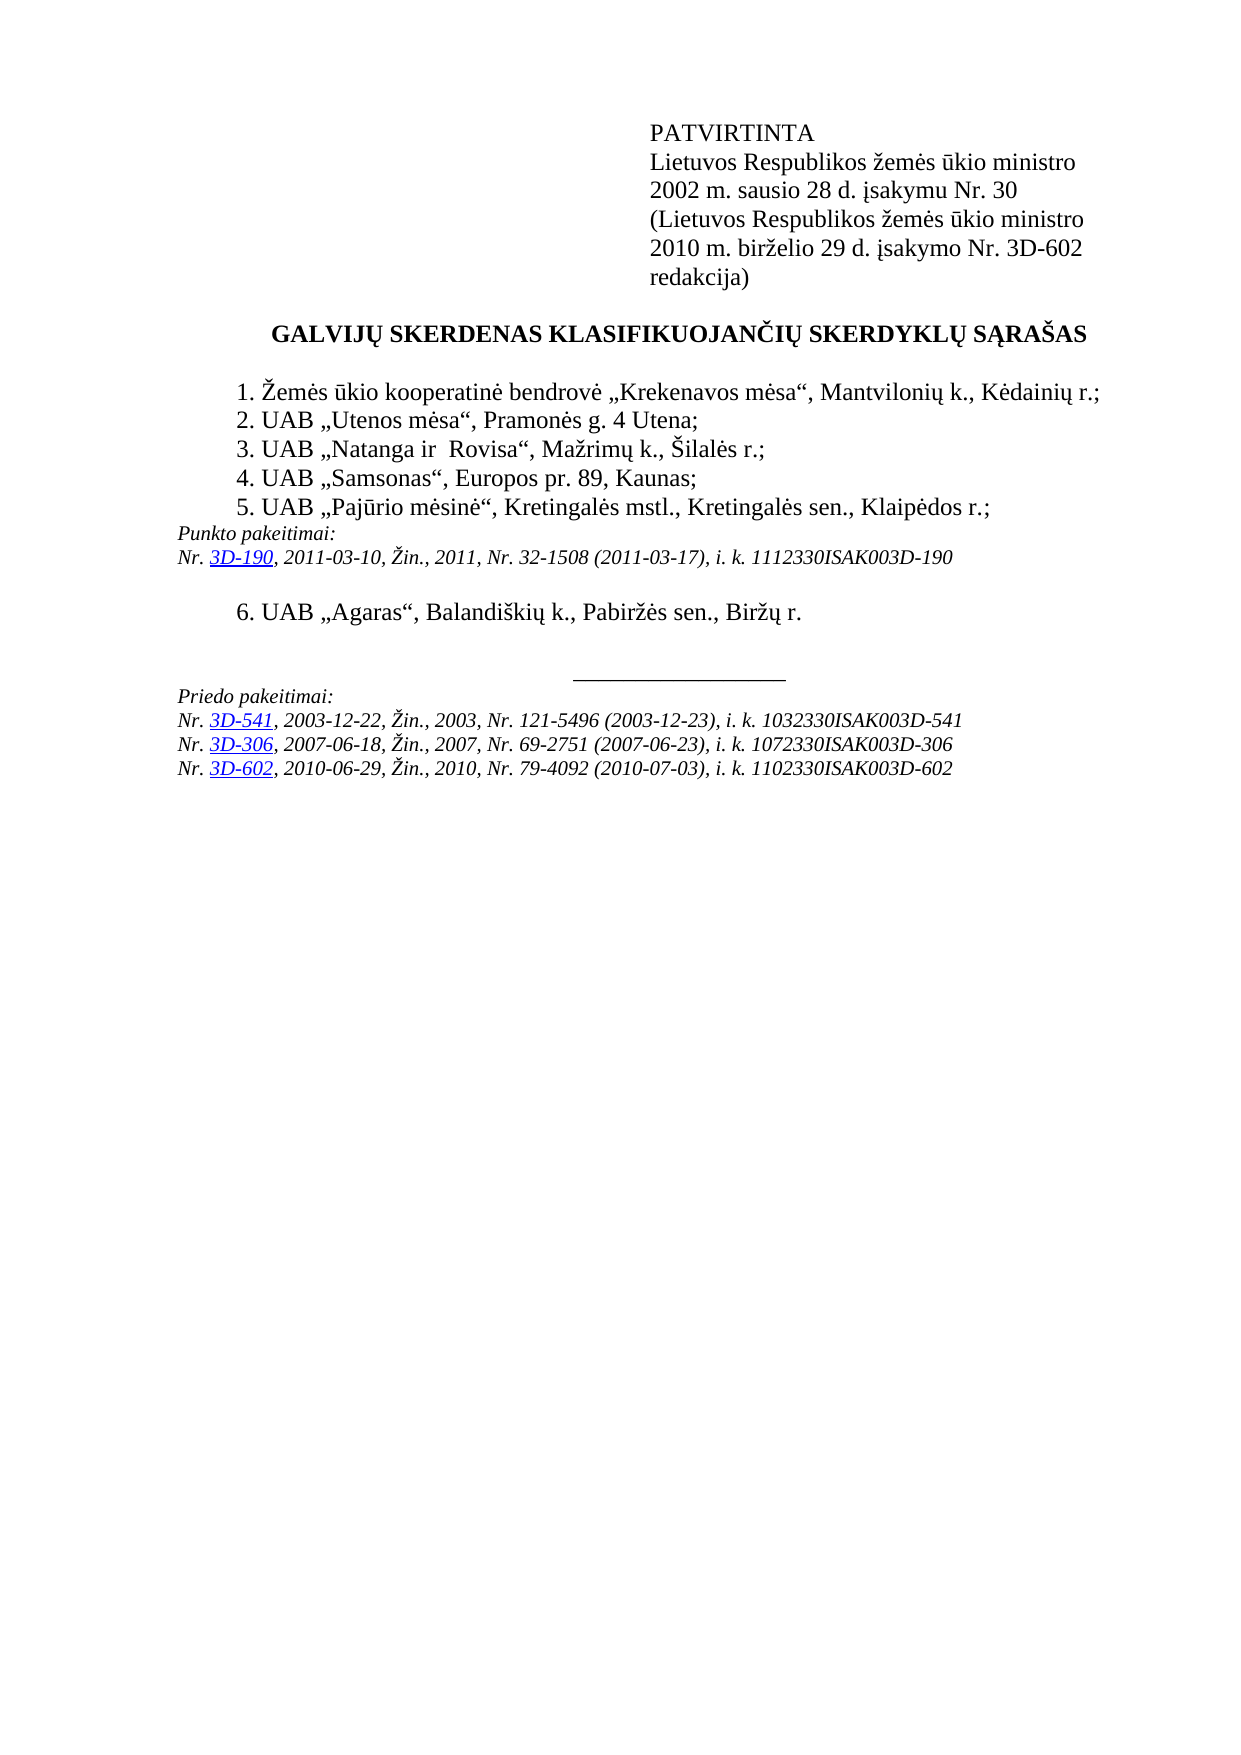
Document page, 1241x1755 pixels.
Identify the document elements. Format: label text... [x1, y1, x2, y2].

text _________________ [177, 655, 1181, 684]
text Nr. 3D-602, 2010-06-29, Žin., 2010, Nr. 79-4092 (2010-07-03), i. k. 1102330ISAK003D-602 [177, 756, 1181, 780]
text Priedo pakeitimai: [177, 684, 1181, 708]
text Punkto pakeitimai: [177, 521, 1181, 545]
text Nr. 3D-190, 2011-03-10, Žin., 2011, Nr. 32-1508 (2011-03-17), i. k. 1112330ISAK003D-190 [177, 545, 1181, 569]
text 6. UAB „Agaras“, Balandiškių k., Pabiržės sen., Biržų r. [177, 597, 1181, 626]
text 2. UAB „Utenos mėsa“, Pramonės g. 4 Utena; [177, 406, 1181, 434]
text 2002 m. sausio 28 d. įsakymu Nr. 30 [649, 176, 1181, 204]
text 3. UAB „Natanga ir Rovisa“, Mažrimų k., Šilalės r.; [177, 434, 1181, 463]
text Nr. 3D-306, 2007-06-18, Žin., 2007, Nr. 69-2751 (2007-06-23), i. k. 1072330ISAK003D-306 [177, 732, 1181, 756]
text 2010 m. birželio 29 d. įsakymo Nr. 3D-602 redakcija) [649, 233, 1181, 291]
text PATVIRTINTA [649, 118, 1181, 147]
text 1. Žemės ūkio kooperatinė bendrovė „Krekenavos mėsa“, Mantvilonių k., Kėdainių r.; [177, 377, 1181, 406]
text (Lietuvos Respublikos žemės ūkio ministro [649, 204, 1181, 233]
text Nr. 3D-541, 2003-12-22, Žin., 2003, Nr. 121-5496 (2003-12-23), i. k. 1032330ISAK003D-541 [177, 708, 1181, 732]
text Lietuvos Respublikos žemės ūkio ministro [649, 147, 1181, 176]
text 4. UAB „Samsonas“, Europos pr. 89, Kaunas; [177, 463, 1181, 492]
text GALVIJŲ SKERDENAS KLASIFIKUOJANČIŲ SKERDYKLŲ SĄRAŠAS [177, 319, 1181, 348]
text 5. UAB „Pajūrio mėsinė“, Kretingalės mstl., Kretingalės sen., Klaipėdos r.; [177, 492, 1181, 521]
